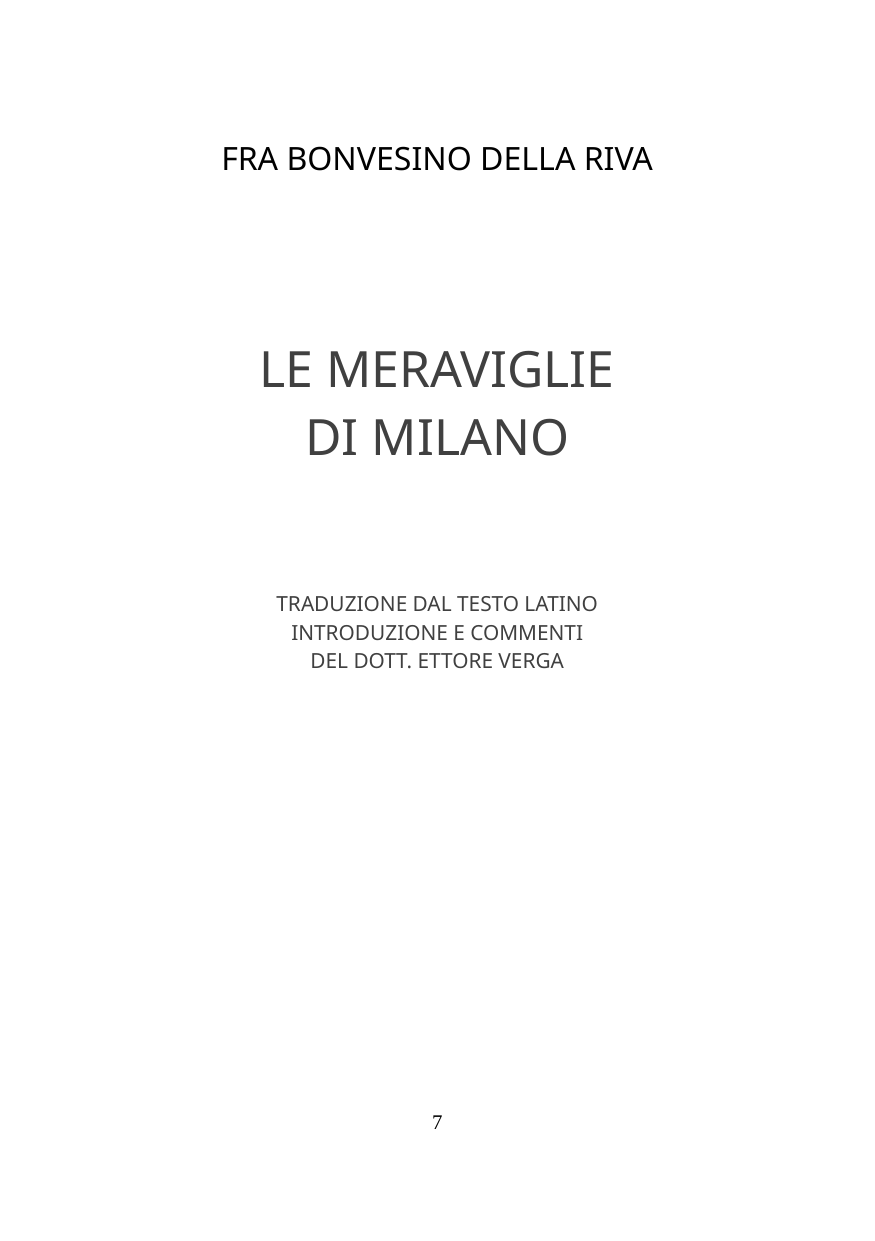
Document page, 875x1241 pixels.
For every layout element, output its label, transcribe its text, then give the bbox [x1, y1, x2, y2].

text DEL DOTT. ETTORE VERGA [106, 646, 768, 674]
text TRADUZIONE DAL TESTO LATINO [106, 589, 768, 618]
subtitle FRA BONVESINO DELLA RIVA [106, 136, 768, 179]
text LE MERAVIGLIE [106, 334, 768, 402]
text DI MILANO [106, 402, 768, 470]
text INTRODUZIONE E COMMENTI [106, 618, 768, 646]
